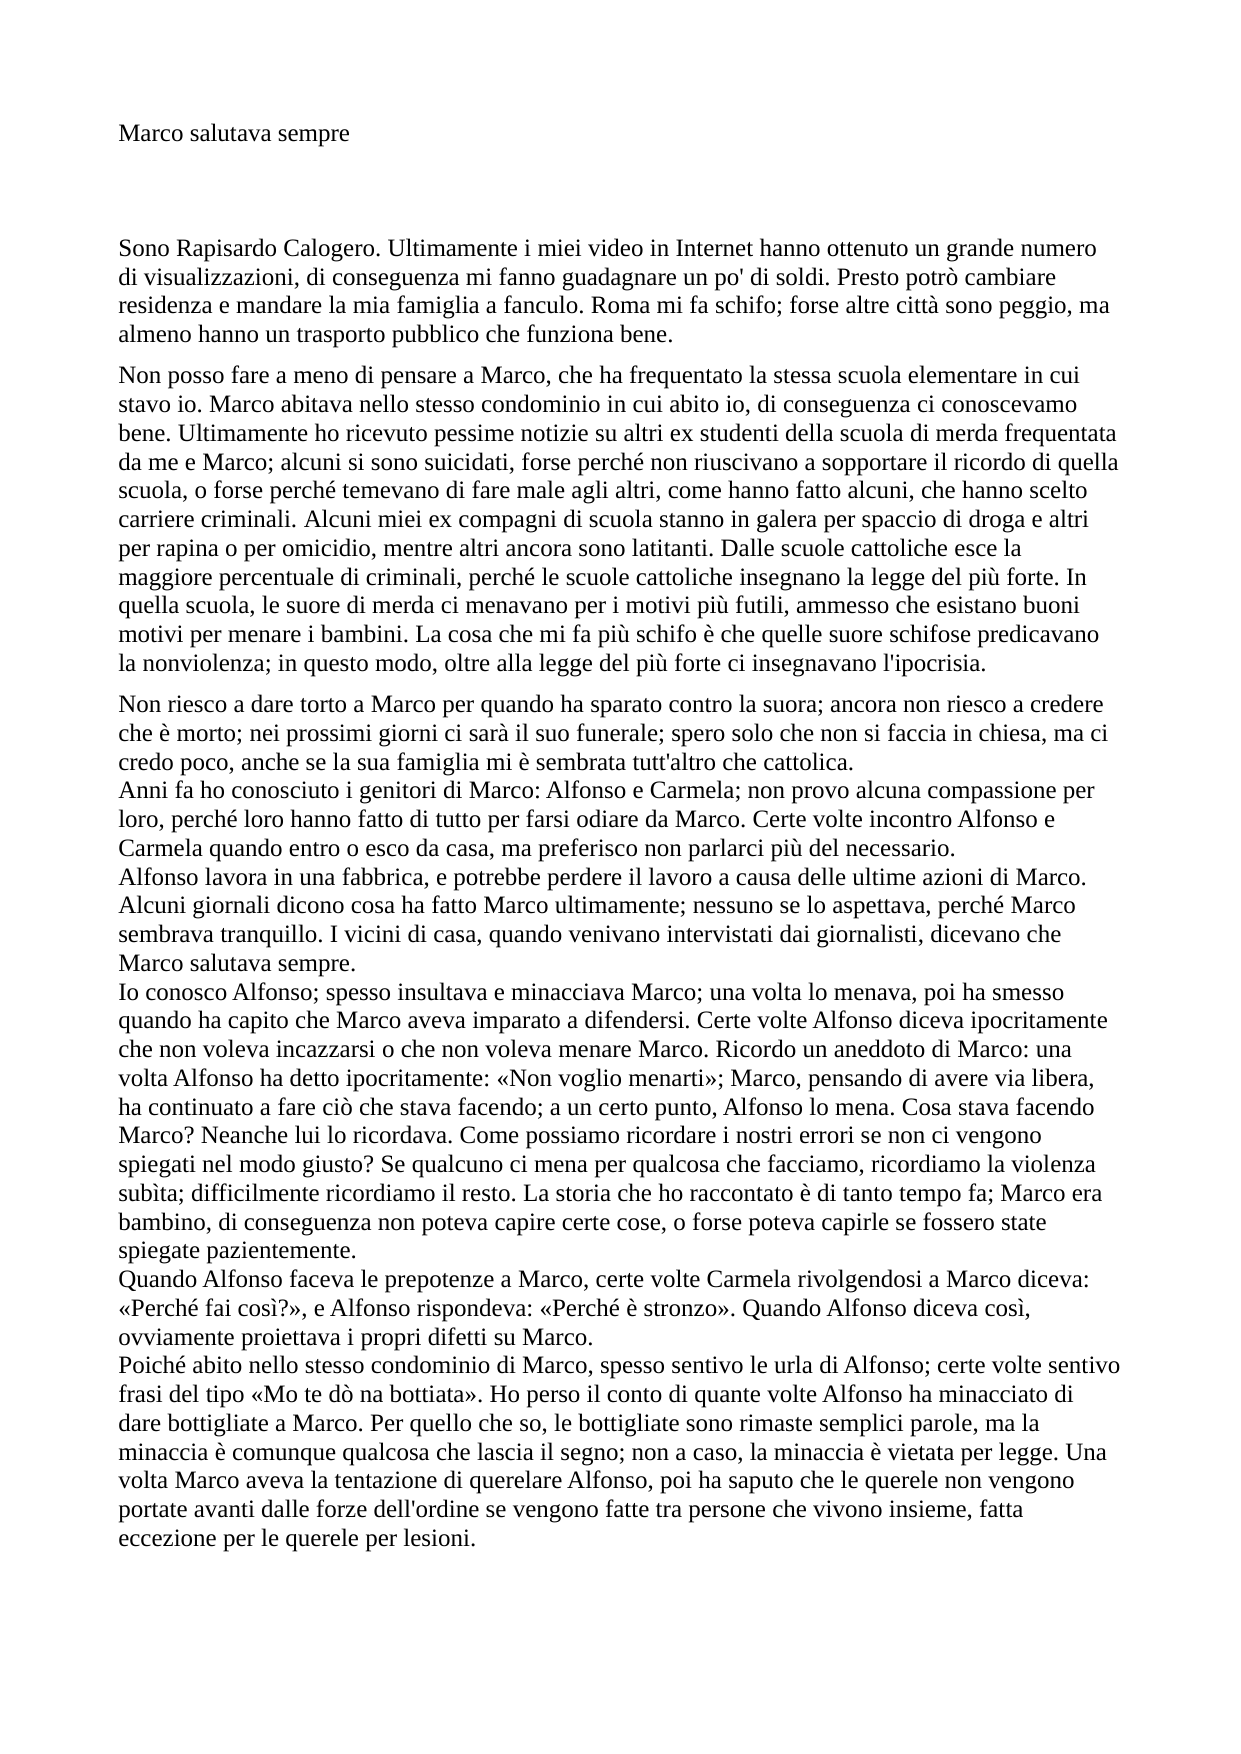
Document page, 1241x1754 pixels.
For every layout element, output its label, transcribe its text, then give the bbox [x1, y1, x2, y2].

text Anni fa ho conosciuto i genitori di Marco: Alfonso e Carmela; non provo alcuna compassione per loro, perché loro hanno fatto di tutto per farsi odiare da Marco. Certe volte incontro Alfonso e Carmela quando entro o esco da casa, ma preferisco non parlarci più del necessario. [118, 776, 1122, 862]
text Alcuni giornali dicono cosa ha fatto Marco ultimamente; nessuno se lo aspettava, perché Marco sembrava tranquillo. I vicini di casa, quando venivano intervistati dai giornalisti, dicevano che Marco salutava sempre. [118, 891, 1122, 977]
text Marco salutava sempre [118, 118, 1122, 147]
text Quando Alfonso faceva le prepotenze a Marco, certe volte Carmela rivolgendosi a Marco diceva: «Perché fai così?», e Alfonso rispondeva: «Perché è stronzo». Quando Alfonso diceva così, ovviamente proiettava i propri difetti su Marco. [118, 1264, 1122, 1351]
text Io conosco Alfonso; spesso insultava e minacciava Marco; una volta lo menava, poi ha smesso quando ha capito che Marco aveva imparato a difendersi. Certe volte Alfonso diceva ipocritamente che non voleva incazzarsi o che non voleva menare Marco. Ricordo un aneddoto di Marco: una volta Alfonso ha detto ipocritamente: «Non voglio menarti»; Marco, pensando di avere via libera, ha continuato a fare ciò che stava facendo; a un certo punto, Alfonso lo mena. Cosa stava facendo Marco? Neanche lui lo ricordava. Come possiamo ricordare i nostri errori se non ci vengono spiegati nel modo giusto? Se qualcuno ci mena per qualcosa che facciamo, ricordiamo la violenza subìta; difficilmente ricordiamo il resto. La storia che ho raccontato è di tanto tempo fa; Marco era bambino, di conseguenza non poteva capire certe cose, o forse poteva capirle se fossero state spiegate pazientemente. [118, 977, 1122, 1264]
text Alfonso lavora in una fabbrica, e potrebbe perdere il lavoro a causa delle ultime azioni di Marco. [118, 862, 1122, 891]
text Non riesco a dare torto a Marco per quando ha sparato contro la suora; ancora non riesco a credere che è morto; nei prossimi giorni ci sarà il suo funerale; spero solo che non si faccia in chiesa, ma ci credo poco, anche se la sua famiglia mi è sembrata tutt'altro che cattolica. [118, 689, 1122, 776]
text Poiché abito nello stesso condominio di Marco, spesso sentivo le urla di Alfonso; certe volte sentivo frasi del tipo «Mo te dò na bottiata». Ho perso il conto di quante volte Alfonso ha minacciato di dare bottigliate a Marco. Per quello che so, le bottigliate sono rimaste semplici parole, ma la minaccia è comunque qualcosa che lascia il segno; non a caso, la minaccia è vietata per legge. Una volta Marco aveva la tentazione di querelare Alfonso, poi ha saputo che le querele non vengono portate avanti dalle forze dell'ordine se vengono fatte tra persone che vivono insieme, fatta eccezione per le querele per lesioni. [118, 1351, 1122, 1552]
text Non posso fare a meno di pensare a Marco, che ha frequentato la stessa scuola elementare in cui stavo io. Marco abitava nello stesso condominio in cui abito io, di conseguenza ci conoscevamo bene. Ultimamente ho ricevuto pessime notizie su altri ex studenti della scuola di merda frequentata da me e Marco; alcuni si sono suicidati, forse perché non riuscivano a sopportare il ricordo di quella scuola, o forse perché temevano di fare male agli altri, come hanno fatto alcuni, che hanno scelto carriere criminali. Alcuni miei ex compagni di scuola stanno in galera per spaccio di droga e altri per rapina o per omicidio, mentre altri ancora sono latitanti. Dalle scuole cattoliche esce la maggiore percentuale di criminali, perché le scuole cattoliche insegnano la legge del più forte. In quella scuola, le suore di merda ci menavano per i motivi più futili, ammesso che esistano buoni motivi per menare i bambini. La cosa che mi fa più schifo è che quelle suore schifose predicavano la nonviolenza; in questo modo, oltre alla legge del più forte ci insegnavano l'ipocrisia. [118, 361, 1122, 677]
text Sono Rapisardo Calogero. Ultimamente i miei video in Internet hanno ottenuto un grande numero di visualizzazioni, di conseguenza mi fanno guadagnare un po' di soldi. Presto potrò cambiare residenza e mandare la mia famiglia a fanculo. Roma mi fa schifo; forse altre città sono peggio, ma almeno hanno un trasporto pubblico che funziona bene. [118, 233, 1122, 348]
